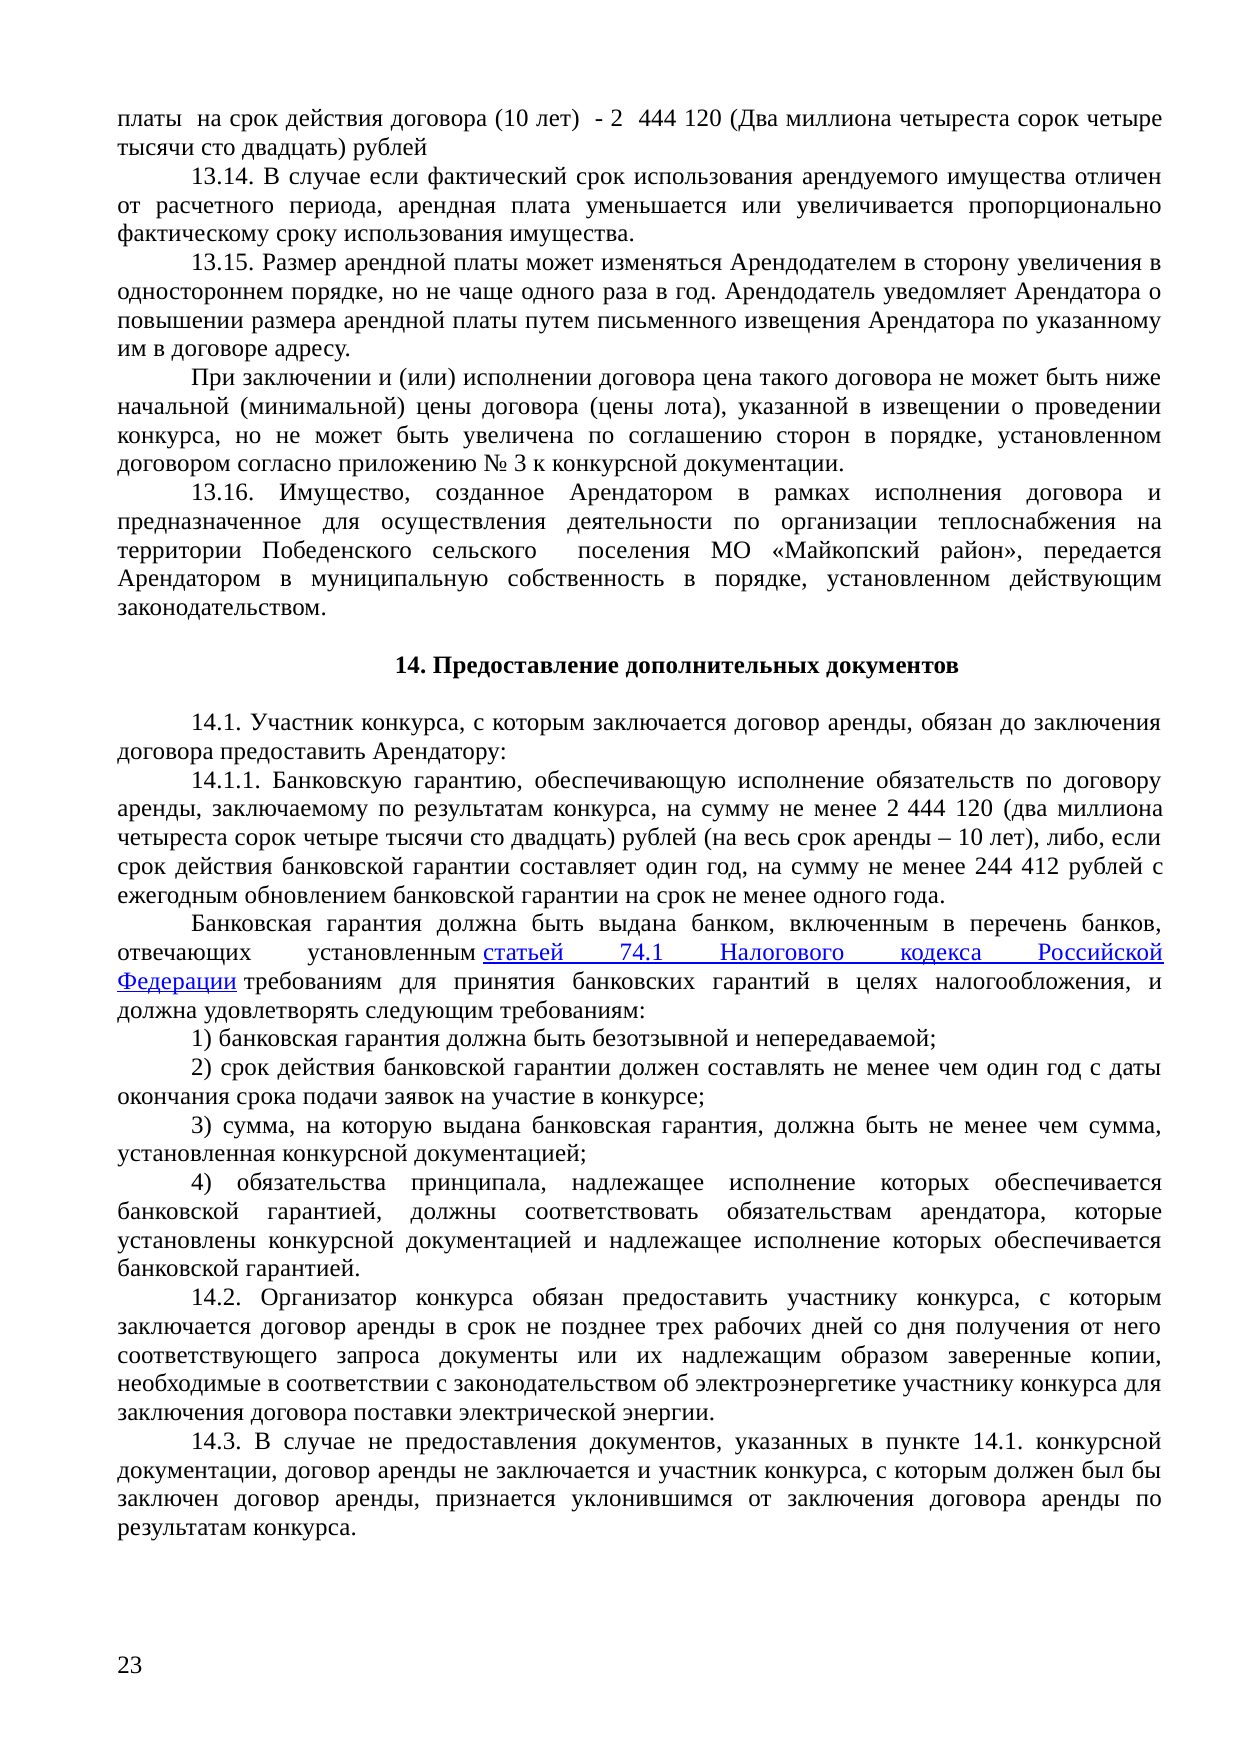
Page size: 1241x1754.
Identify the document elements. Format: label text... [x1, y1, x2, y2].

text 14.1.1. Банковскую гарантию, обеспечивающую исполнение обязательств по договору аренды, заключаемому по результатам конкурса, на сумму не менее 2 444 120 (два миллиона четыреста сорок четыре тысячи сто двадцать) рублей (на весь срок аренды – 10 лет), либо, если срок действия банковской гарантии составляет один год, на сумму не менее 244 412 рублей с ежегодным обновлением банковской гарантии на срок не менее одного года. [117, 765, 1163, 908]
text При заключении и (или) исполнении договора цена такого договора не может быть ниже начальной (минимальной) цены договора (цены лота), указанной в извещении о проведении конкурса, но не может быть увеличена по соглашению сторон в порядке, установленном договором согласно приложению № 3 к конкурсной документации. [117, 362, 1163, 477]
text 2) срок действия банковской гарантии должен составлять не менее чем один год с даты окончания срока подачи заявок на участие в конкурсе; [117, 1052, 1163, 1110]
text Банковская гарантия должна быть выдана банком, включенным в перечень банков, отвечающих установленным статьей 74.1 Налогового кодекса Российской Федерации требованиям для принятия банковских гарантий в целях налогообложения, и должна удовлетворять следующим требованиям: [117, 908, 1163, 1023]
text 14.2. Организатор конкурса обязан предоставить участнику конкурса, с которым заключается договор аренды в срок не позднее трех рабочих дней со дня получения от него соответствующего запроса документы или их надлежащим образом заверенные копии, необходимые в соответствии с законодательством об электроэнергетике участнику конкурса для заключения договора поставки электрической энергии. [117, 1282, 1163, 1426]
text 14.1. Участник конкурса, с которым заключается договор аренды, обязан до заключения договора предоставить Арендатору: [117, 707, 1163, 765]
text 4) обязательства принципала, надлежащее исполнение которых обеспечивается банковской гарантией, должны соответствовать обязательствам арендатора, которые установлены конкурсной документацией и надлежащее исполнение которых обеспечивается банковской гарантией. [117, 1167, 1163, 1282]
text 1) банковская гарантия должна быть безотзывной и непередаваемой; [117, 1023, 1163, 1052]
text 14. Предоставление дополнительных документов [117, 650, 1163, 678]
text 14.3. В случае не предоставления документов, указанных в пункте 14.1. конкурсной документации, договор аренды не заключается и участник конкурса, с которым должен был бы заключен договор аренды, признается уклонившимся от заключения договора аренды по результатам конкурса. [117, 1426, 1163, 1541]
text 13.14. В случае если фактический срок использования арендуемого имущества отличен от расчетного периода, арендная плата уменьшается или увеличивается пропорционально фактическому сроку использования имущества. [117, 161, 1163, 247]
text 3) сумма, на которую выдана банковская гарантия, должна быть не менее чем сумма, установленная конкурсной документацией; [117, 1110, 1163, 1167]
text 13.15. Размер арендной платы может изменяться Арендодателем в сторону увеличения в одностороннем порядке, но не чаще одного раза в год. Арендодатель уведомляет Арендатора о повышении размера арендной платы путем письменного извещения Арендатора по указанному им в договоре адресу. [117, 247, 1163, 362]
text платы на срок действия договора (10 лет) - 2 444 120 (Два миллиона четыреста сорок четыре тысячи сто двадцать) рублей [117, 103, 1163, 161]
text 13.16. Имущество, созданное Арендатором в рамках исполнения договора и предназначенное для осуществления деятельности по организации теплоснабжения на территории Победенского сельского поселения МО «Майкопский район», передается Арендатором в муниципальную собственность в порядке, установленном действующим законодательством. [117, 477, 1163, 621]
